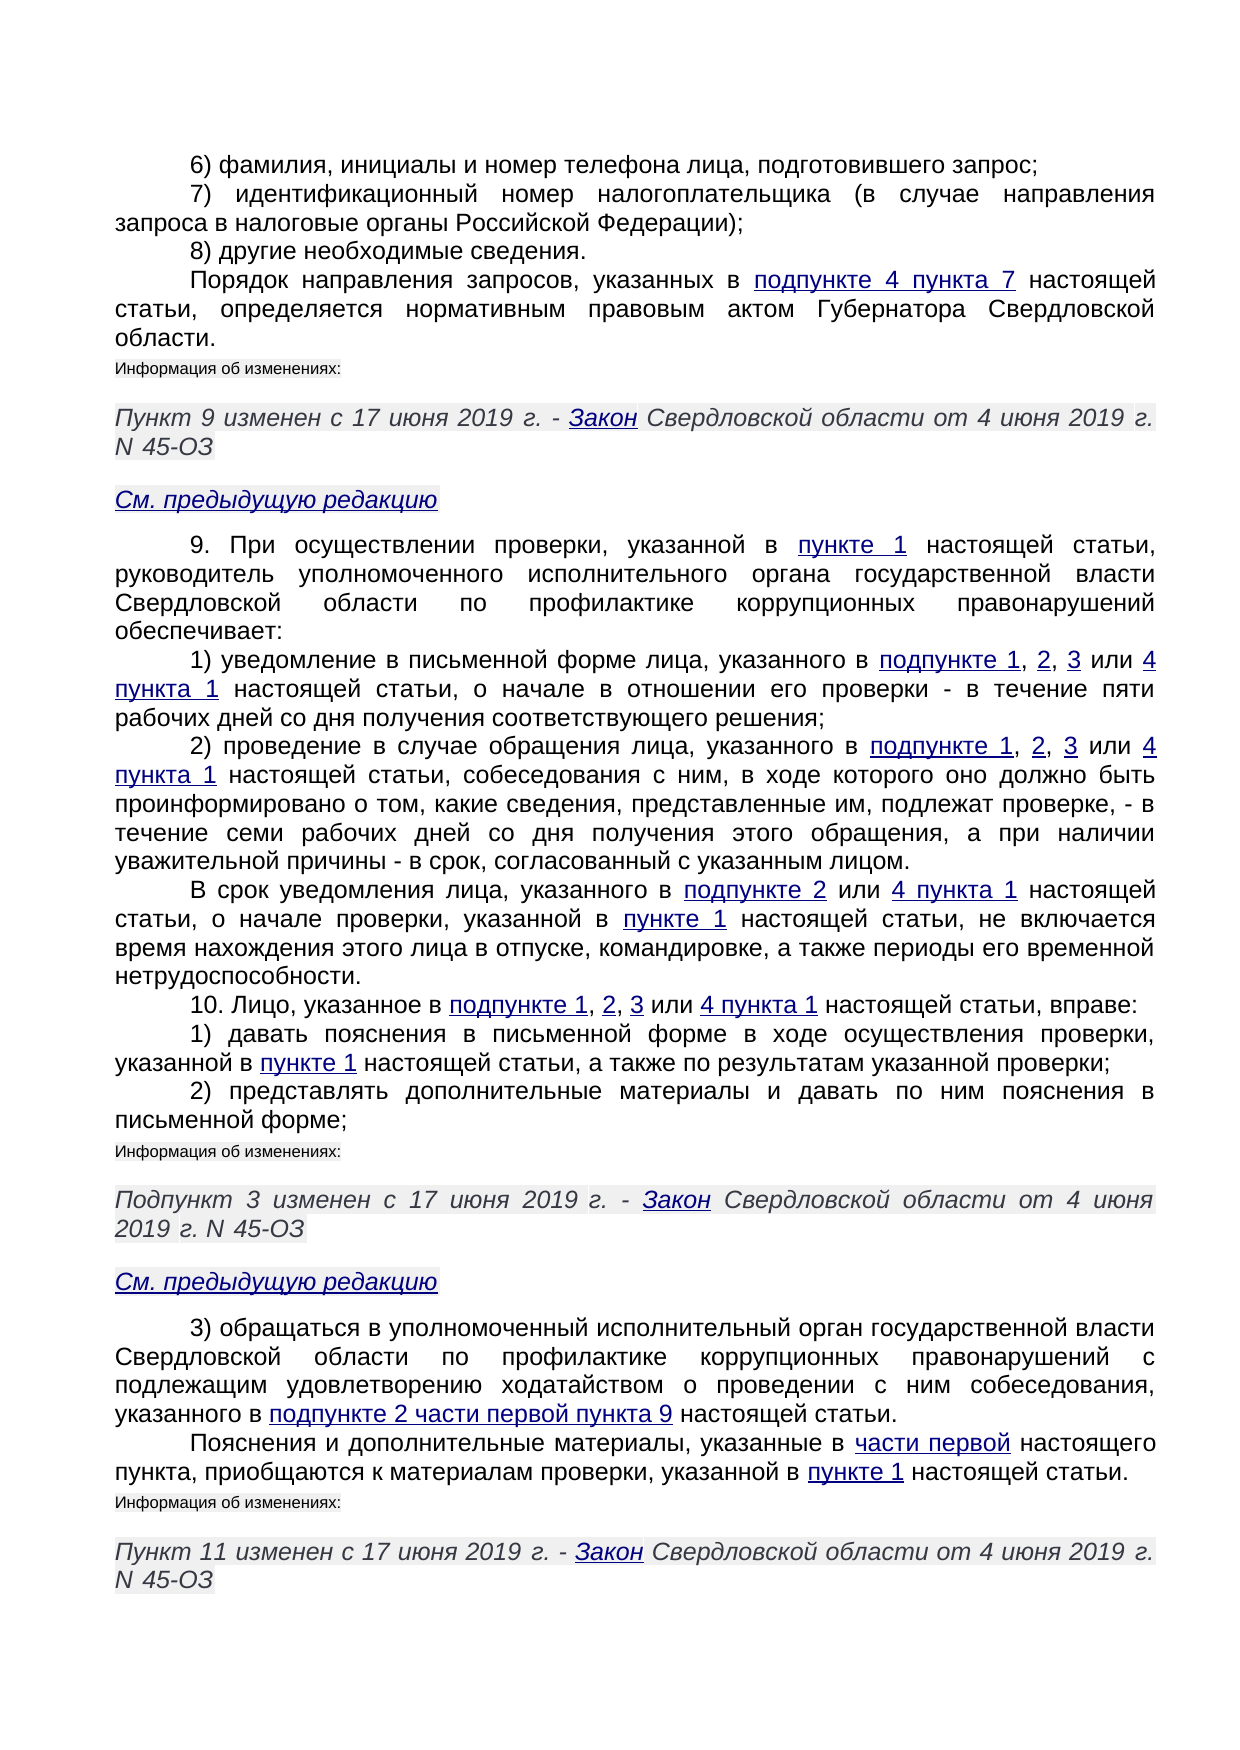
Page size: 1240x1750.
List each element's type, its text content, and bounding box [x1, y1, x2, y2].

text 3) обращаться в уполномоченный исполнительный орган государственной власти Свердловской области по профилактике коррупционных правонарушений с подлежащим удовлетворению ходатайством о проведении с ним собеседования, указанного в подпункте 2 части первой пункта 9 настоящей статьи. [114, 1313, 1156, 1428]
text В срок уведомления лица, указанного в подпункте 2 или 4 пункта 1 настоящей статьи, о начале проверки, указанной в пункте 1 настоящей статьи, не включается время нахождения этого лица в отпуске, командировке, а также периоды его временной нетрудоспособности. [114, 875, 1156, 990]
text Информация об изменениях: [341, 359, 1156, 378]
text 1) уведомление в письменной форме лица, указанного в подпункте 1, 2, 3 или 4 пункта 1 настоящей статьи, о начале в отношении его проверки - в течение пяти рабочих дней со дня получения соответствующего решения; [114, 645, 1156, 731]
text 2) проведение в случае обращения лица, указанного в подпункте 1, 2, 3 или 4 пункта 1 настоящей статьи, собеседования с ним, в ходе которого оно должно быть проинформировано о том, какие сведения, представленные им, подлежат проверке, - в течение семи рабочих дней со дня получения этого обращения, а при наличии уважительной причины - в срок, согласованный с указанным лицом. [114, 731, 1156, 875]
text См. предыдущую редакцию [440, 485, 1156, 513]
text 9. При осуществлении проверки, указанной в пункте 1 настоящей статьи, руководитель уполномоченного исполнительного органа государственной власти Свердловской области по профилактике коррупционных правонарушений обеспечивает: [114, 530, 1156, 645]
text 1) давать пояснения в письменной форме в ходе осуществления проверки, указанной в пункте 1 настоящей статьи, а также по результатам указанной проверки; [114, 1019, 1156, 1076]
text Пункт 9 изменен с 17 июня 2019 г. - Закон Свердловской области от 4 июня 2019 г. N 45-ОЗ [215, 403, 1156, 460]
text Информация об изменениях: [341, 1493, 1156, 1512]
text 7) идентификационный номер налогоплательщика (в случае направления запроса в налоговые органы Российской Федерации); [114, 179, 1156, 236]
text 6) фамилия, инициалы и номер телефона лица, подготовившего запрос; [114, 150, 1156, 179]
text См. предыдущую редакцию [440, 1267, 1156, 1296]
text Подпункт 3 изменен с 17 июня 2019 г. - Закон Свердловской области от 4 июня 2019 г. N 45-ОЗ [307, 1185, 1156, 1243]
text 2) представлять дополнительные материалы и давать по ним пояснения в письменной форме; [114, 1076, 1156, 1134]
text Пункт 11 изменен с 17 июня 2019 г. - Закон Свердловской области от 4 июня 2019 г. N 45-ОЗ [215, 1563, 1156, 1594]
text Пояснения и дополнительные материалы, указанные в части первой настоящего пункта, приобщаются к материалам проверки, указанной в пункте 1 настоящей статьи. [114, 1428, 1156, 1485]
text 10. Лицо, указанное в подпункте 1, 2, 3 или 4 пункта 1 настоящей статьи, вправе: [114, 990, 1156, 1019]
text Информация об изменениях: [341, 1142, 1156, 1161]
text 8) другие необходимые сведения. [114, 236, 1156, 265]
text Порядок направления запросов, указанных в подпункте 4 пункта 7 настоящей статьи, определяется нормативным правовым актом Губернатора Свердловской области. [114, 265, 1156, 351]
